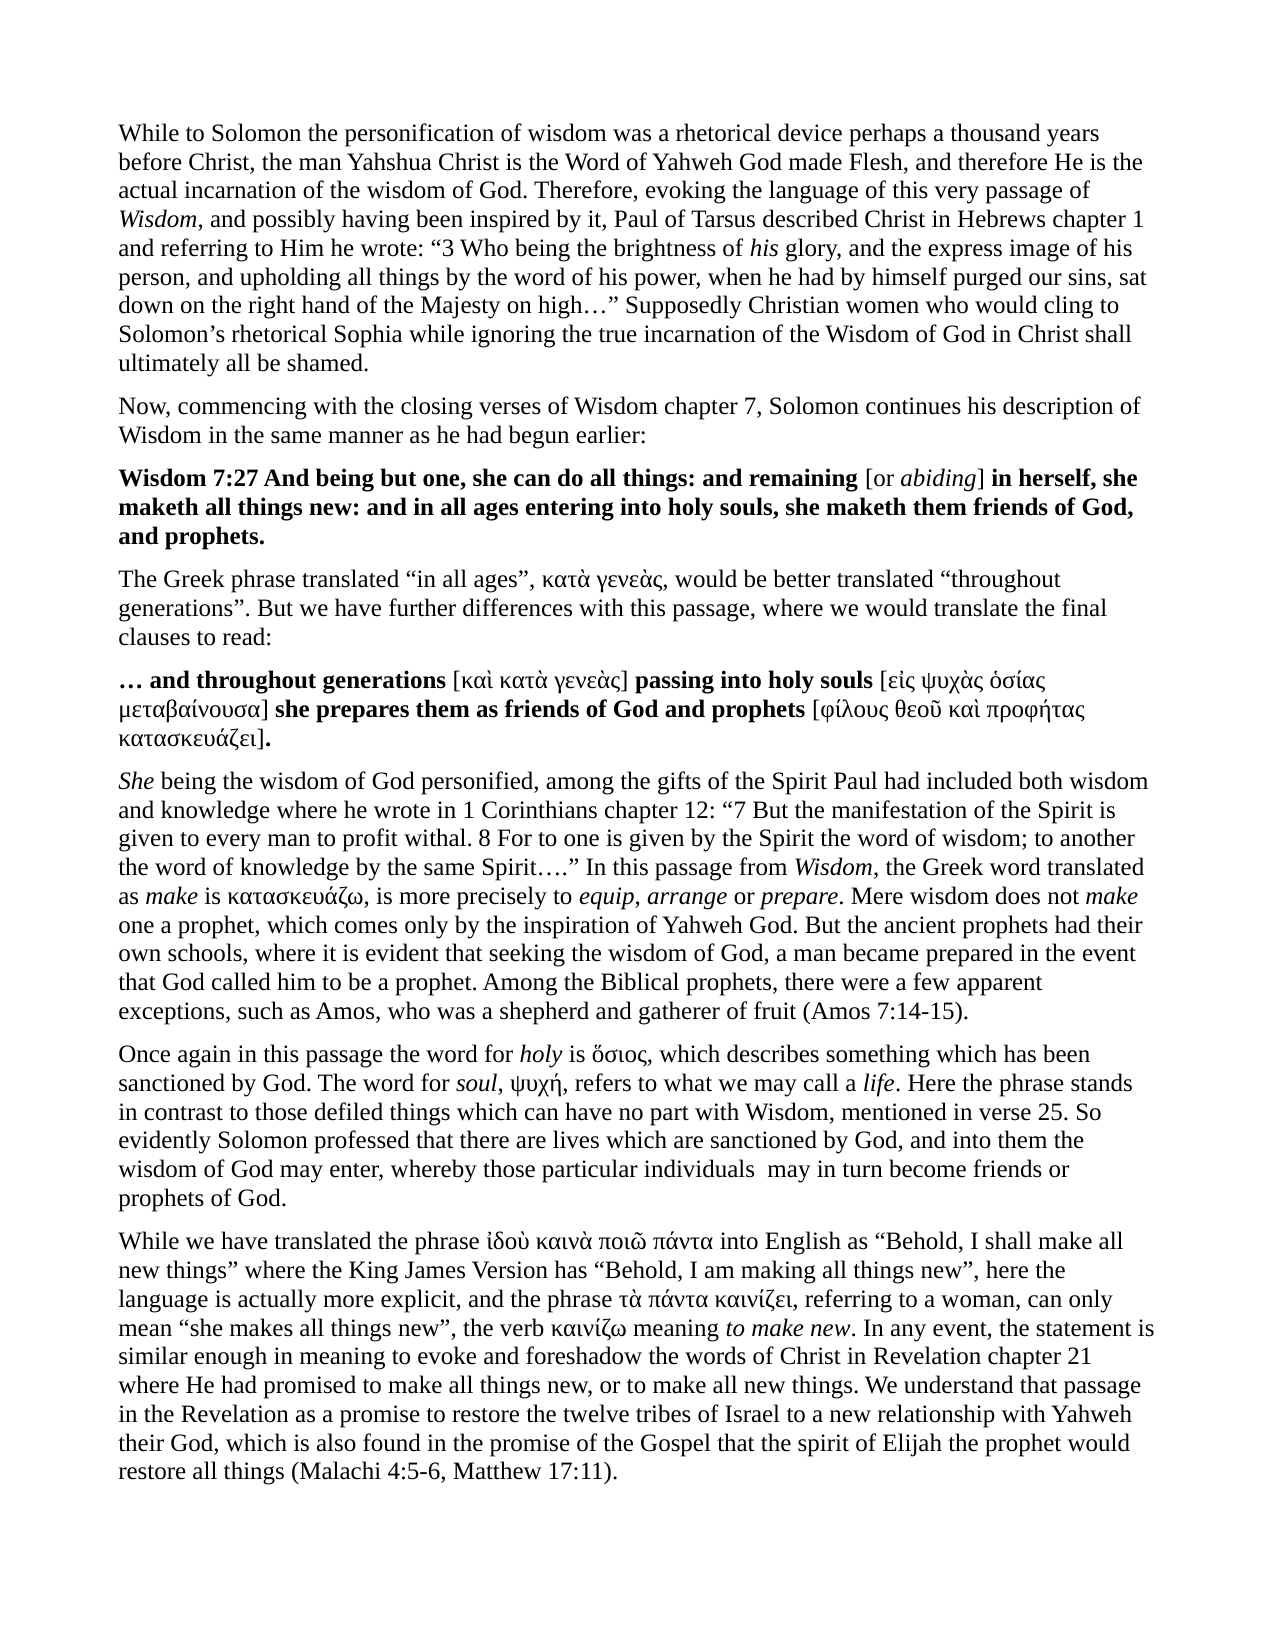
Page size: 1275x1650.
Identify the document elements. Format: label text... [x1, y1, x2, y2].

text … and throughout generations [καὶ κατὰ γενεὰς] passing into holy souls [εἰς ψυχὰς ὁσίας μεταβαίνουσα] she prepares them as friends of God and prophets [φίλους θεοῦ καὶ προφήτας κατασκευάζει]. [118, 665, 1157, 751]
text Now, commencing with the closing verses of Wisdom chapter 7, Solomon continues his description of Wisdom in the same manner as he had begun earlier: [118, 391, 1157, 449]
text While we have translated the phrase ἰδοὺ καινὰ ποιῶ πάντα into English as “Behold, I shall make all new things” where the King James Version has “Behold, I am making all things new”, here the language is actually more explicit, and the phrase τὰ πάντα καινίζει, referring to a woman, can only mean “she makes all things new”, the verb καινίζω meaning to make new. In any event, the statement is similar enough in meaning to evoke and foreshadow the words of Christ in Revelation chapter 21 where He had promised to make all things new, or to make all new things. We understand that passage in the Revelation as a promise to restore the twelve tribes of Israel to a new relationship with Yahweh their God, which is also found in the promise of the Gospel that the spirit of Elijah the prophet would restore all things (Malachi 4:5-6, Matthew 17:11). [118, 1226, 1157, 1485]
text The Greek phrase translated “in all ages”, κατὰ γενεὰς, would be better translated “throughout generations”. But we have further differences with this passage, where we would translate the final clauses to read: [118, 564, 1157, 651]
text Wisdom 7:27 And being but one, she can do all things: and remaining [or abiding] in herself, she maketh all things new: and in all ages entering into holy souls, she maketh them friends of God, and prophets. [118, 463, 1157, 550]
text She being the wisdom of God personified, among the gifts of the Spirit Paul had included both wisdom and knowledge where he wrote in 1 Corinthians chapter 12: “7 But the manifestation of the Spirit is given to every man to profit withal. 8 For to one is given by the Spirit the word of wisdom; to another the word of knowledge by the same Spirit….” In this passage from Wisdom, the Greek word translated as make is κατασκευάζω, is more precisely to equip, arrange or prepare. Mere wisdom does not make one a prophet, which comes only by the inspiration of Yahweh God. But the ancient prophets had their own schools, where it is evident that seeking the wisdom of God, a man became prepared in the event that God called him to be a prophet. Among the Biblical prophets, there were a few apparent exceptions, such as Amos, who was a shepherd and gatherer of fruit (Amos 7:14-15). [118, 766, 1157, 1025]
text While to Solomon the personification of wisdom was a rhetorical device perhaps a thousand years before Christ, the man Yahshua Christ is the Word of Yahweh God made Flesh, and therefore He is the actual incarnation of the wisdom of God. Therefore, evoking the language of this very passage of Wisdom, and possibly having been inspired by it, Paul of Tarsus described Christ in Hebrews chapter 1 and referring to Him he wrote: “3 Who being the brightness of his glory, and the express image of his person, and upholding all things by the word of his power, when he had by himself purged our sins, sat down on the right hand of the Majesty on high…” Supposedly Christian women who would cling to Solomon’s rhetorical Sophia while ignoring the true incarnation of the Wisdom of God in Christ shall ultimately all be shamed. [118, 118, 1157, 377]
text Once again in this passage the word for holy is ὅσιος, which describes something which has been sanctioned by God. The word for soul, ψυχή, refers to what we may call a life. Here the phrase stands in contrast to those defiled things which can have no part with Wisdom, mentioned in verse 25. So evidently Solomon professed that there are lives which are sanctioned by God, and into them the wisdom of God may enter, whereby those particular individuals may in turn become friends or prophets of God. [118, 1039, 1157, 1212]
